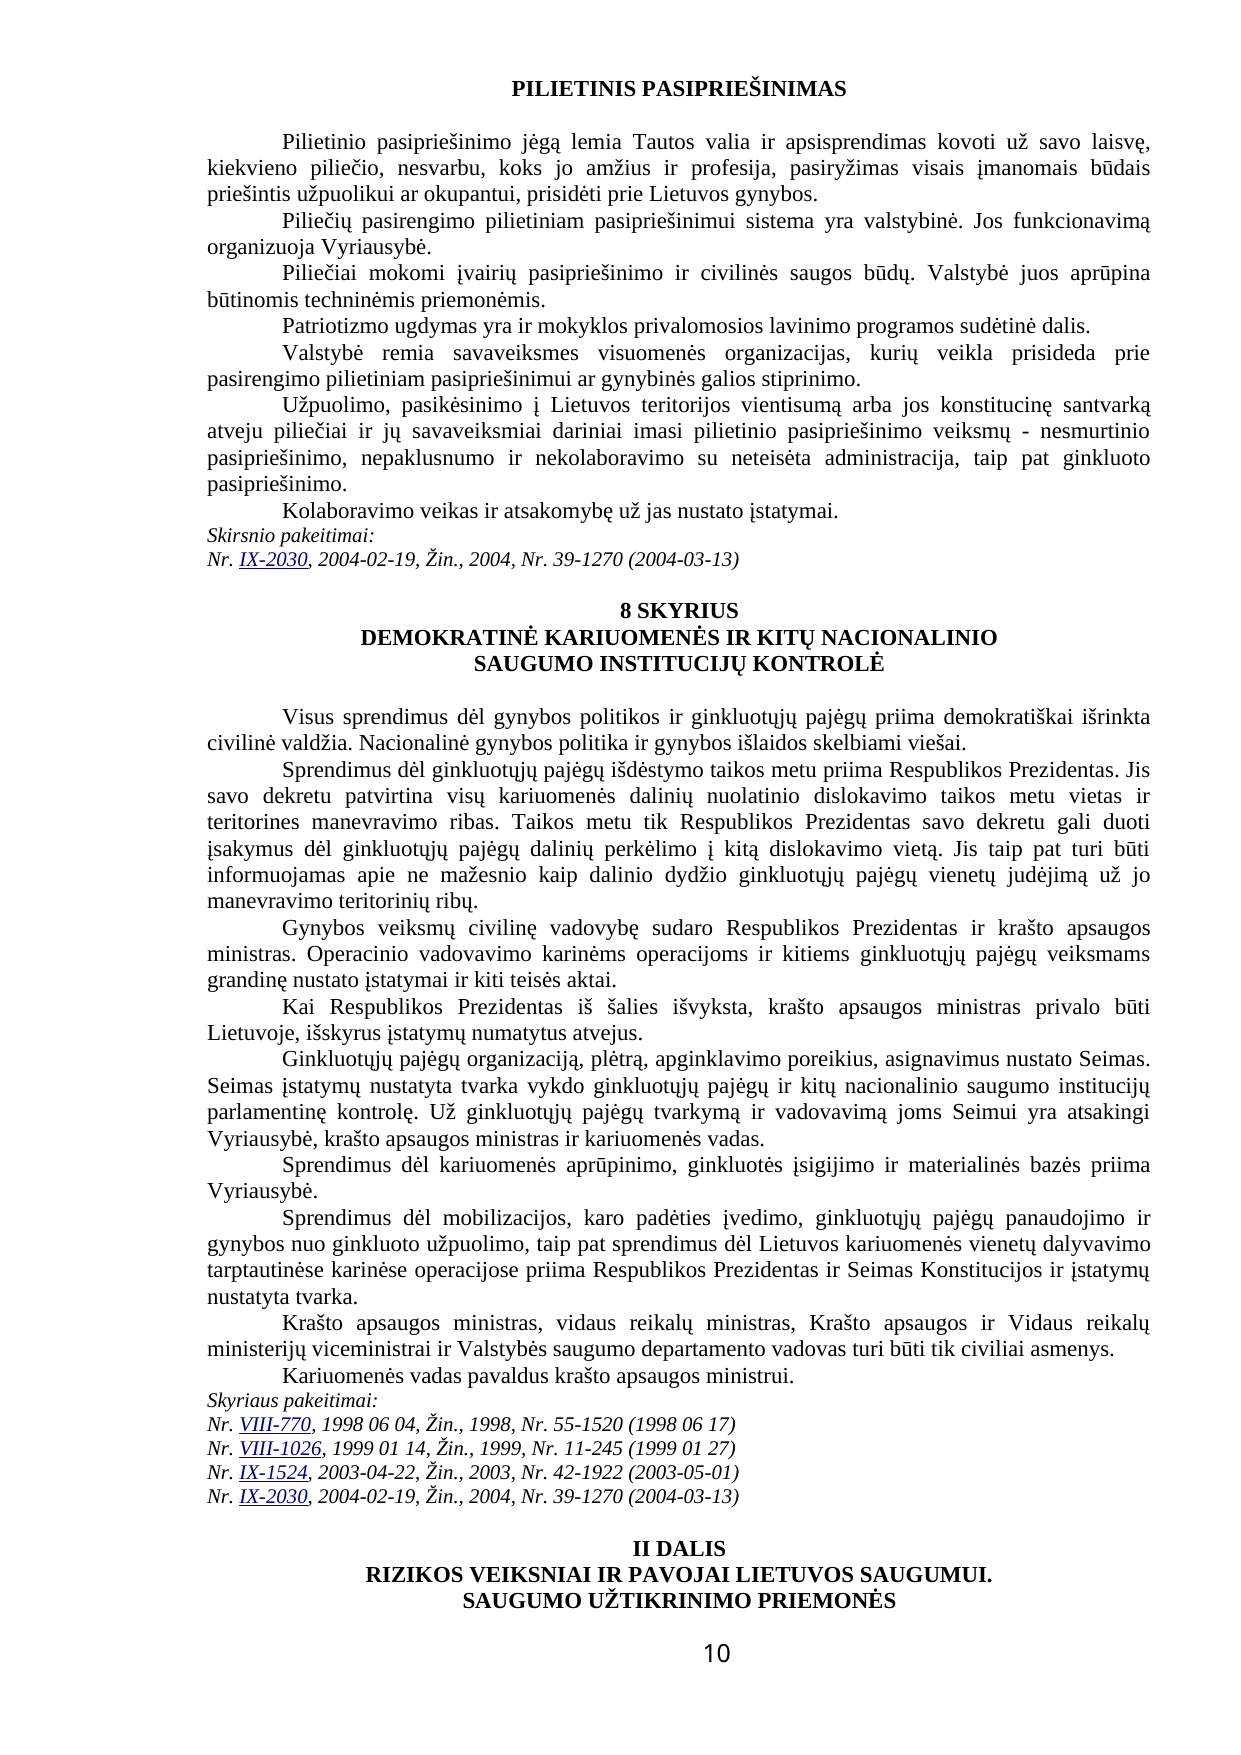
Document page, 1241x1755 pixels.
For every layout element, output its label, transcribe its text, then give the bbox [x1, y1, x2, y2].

text Nr. IX-1524, 2003-04-22, Žin., 2003, Nr. 42-1922 (2003-05-01) [207, 1460, 1152, 1484]
text Kariuomenės vadas pavaldus krašto apsaugos ministrui. [207, 1362, 1152, 1388]
text Skyriaus pakeitimai: [207, 1388, 1152, 1412]
text Ginkluotųjų pajėgų organizaciją, plėtrą, apginklavimo poreikius, asignavimus nustato Seimas. Seimas įstatymų nustatyta tvarka vykdo ginkluotųjų pajėgų ir kitų nacionalinio saugumo institucijų parlamentinę kontrolę. Už ginkluotųjų pajėgų tvarkymą ir vadovavimą joms Seimui yra atsakingi Vyriausybė, krašto apsaugos ministras ir kariuomenės vadas. [207, 1046, 1152, 1151]
text Skirsnio pakeitimai: [207, 523, 1152, 547]
text DEMOKRATINĖ KARIUOMENĖS IR KITŲ NACIONALINIO [207, 624, 1152, 650]
text Valstybė remia savaveiksmes visuomenės organizacijas, kurių veikla prisideda prie pasirengimo pilietiniam pasipriešinimui ar gynybinės galios stiprinimo. [207, 338, 1152, 391]
text Nr. IX-2030, 2004-02-19, Žin., 2004, Nr. 39-1270 (2004-03-13) [207, 1484, 1152, 1508]
text Kai Respublikos Prezidentas iš šalies išvyksta, krašto apsaugos ministras privalo būti Lietuvoje, išskyrus įstatymų numatytus atvejus. [207, 993, 1152, 1046]
text II DALIS [207, 1535, 1152, 1561]
text Visus sprendimus dėl gynybos politikos ir ginkluotųjų pajėgų priima demokratiškai išrinkta civilinė valdžia. Nacionalinė gynybos politika ir gynybos išlaidos skelbiami viešai. [207, 703, 1152, 756]
text Sprendimus dėl ginkluotųjų pajėgų išdėstymo taikos metu priima Respublikos Prezidentas. Jis savo dekretu patvirtina visų kariuomenės dalinių nuolatinio dislokavimo taikos metu vietas ir teritorines manevravimo ribas. Taikos metu tik Respublikos Prezidentas savo dekretu gali duoti įsakymus dėl ginkluotųjų pajėgų dalinių perkėlimo į kitą dislokavimo vietą. Jis taip pat turi būti informuojamas apie ne mažesnio kaip dalinio dydžio ginkluotųjų pajėgų vienetų judėjimą už jo manevravimo teritorinių ribų. [207, 756, 1152, 914]
text 8 skyrius [207, 597, 1152, 624]
text Užpuolimo, pasikėsinimo į Lietuvos teritorijos vientisumą arba jos konstitucinę santvarką atveju piliečiai ir jų savaveiksmiai dariniai imasi pilietinio pasipriešinimo veiksmų - nesmurtinio pasipriešinimo, nepaklusnumo ir nekolaboravimo su neteisėta administracija, taip pat ginkluoto pasipriešinimo. [207, 391, 1152, 497]
text Patriotizmo ugdymas yra ir mokyklos privalomosios lavinimo programos sudėtinė dalis. [207, 312, 1152, 338]
text SAUGUMO UŽTIKRINIMO PRIEMONĖS [207, 1587, 1152, 1614]
text RIZIKOS VEIKSNIAI IR PAVOJAI LIETUVOS SAUGUMUI. [207, 1561, 1152, 1587]
text Krašto apsaugos ministras, vidaus reikalų ministras, Krašto apsaugos ir Vidaus reikalų ministerijų viceministrai ir Valstybės saugumo departamento vadovas turi būti tik civiliai asmenys. [207, 1309, 1152, 1362]
text Pilietinio pasipriešinimo jėgą lemia Tautos valia ir apsisprendimas kovoti už savo laisvę, kiekvieno piliečio, nesvarbu, koks jo amžius ir profesija, pasiryžimas visais įmanomais būdais priešintis užpuolikui ar okupantui, prisidėti prie Lietuvos gynybos. [207, 128, 1152, 207]
text Gynybos veiksmų civilinę vadovybę sudaro Respublikos Prezidentas ir krašto apsaugos ministras. Operacinio vadovavimo karinėms operacijoms ir kitiems ginkluotųjų pajėgų veiksmams grandinę nustato įstatymai ir kiti teisės aktai. [207, 914, 1152, 993]
text Sprendimus dėl mobilizacijos, karo padėties įvedimo, ginkluotųjų pajėgų panaudojimo ir gynybos nuo ginkluoto užpuolimo, taip pat sprendimus dėl Lietuvos kariuomenės vienetų dalyvavimo tarptautinėse karinėse operacijose priima Respublikos Prezidentas ir Seimas Konstitucijos ir įstatymų nustatyta tvarka. [207, 1204, 1152, 1309]
text PILIETINIS PASIPRIEŠINIMAS [207, 75, 1152, 101]
text Piliečių pasirengimo pilietiniam pasipriešinimui sistema yra valstybinė. Jos funkcionavimą organizuoja Vyriausybė. [207, 207, 1152, 259]
text Nr. VIII-1026, 1999 01 14, Žin., 1999, Nr. 11-245 (1999 01 27) [207, 1436, 1152, 1460]
text Nr. VIII-770, 1998 06 04, Žin., 1998, Nr. 55-1520 (1998 06 17) [207, 1412, 1152, 1436]
text Nr. IX-2030, 2004-02-19, Žin., 2004, Nr. 39-1270 (2004-03-13) [207, 547, 1152, 571]
text Piliečiai mokomi įvairių pasipriešinimo ir civilinės saugos būdų. Valstybė juos aprūpina būtinomis techninėmis priemonėmis. [207, 259, 1152, 312]
text Kolaboravimo veikas ir atsakomybę už jas nustato įstatymai. [207, 497, 1152, 523]
text Sprendimus dėl kariuomenės aprūpinimo, ginkluotės įsigijimo ir materialinės bazės priima Vyriausybė. [207, 1151, 1152, 1204]
text SAUGUMO INSTITUCIJŲ KONTROLĖ [207, 650, 1152, 677]
